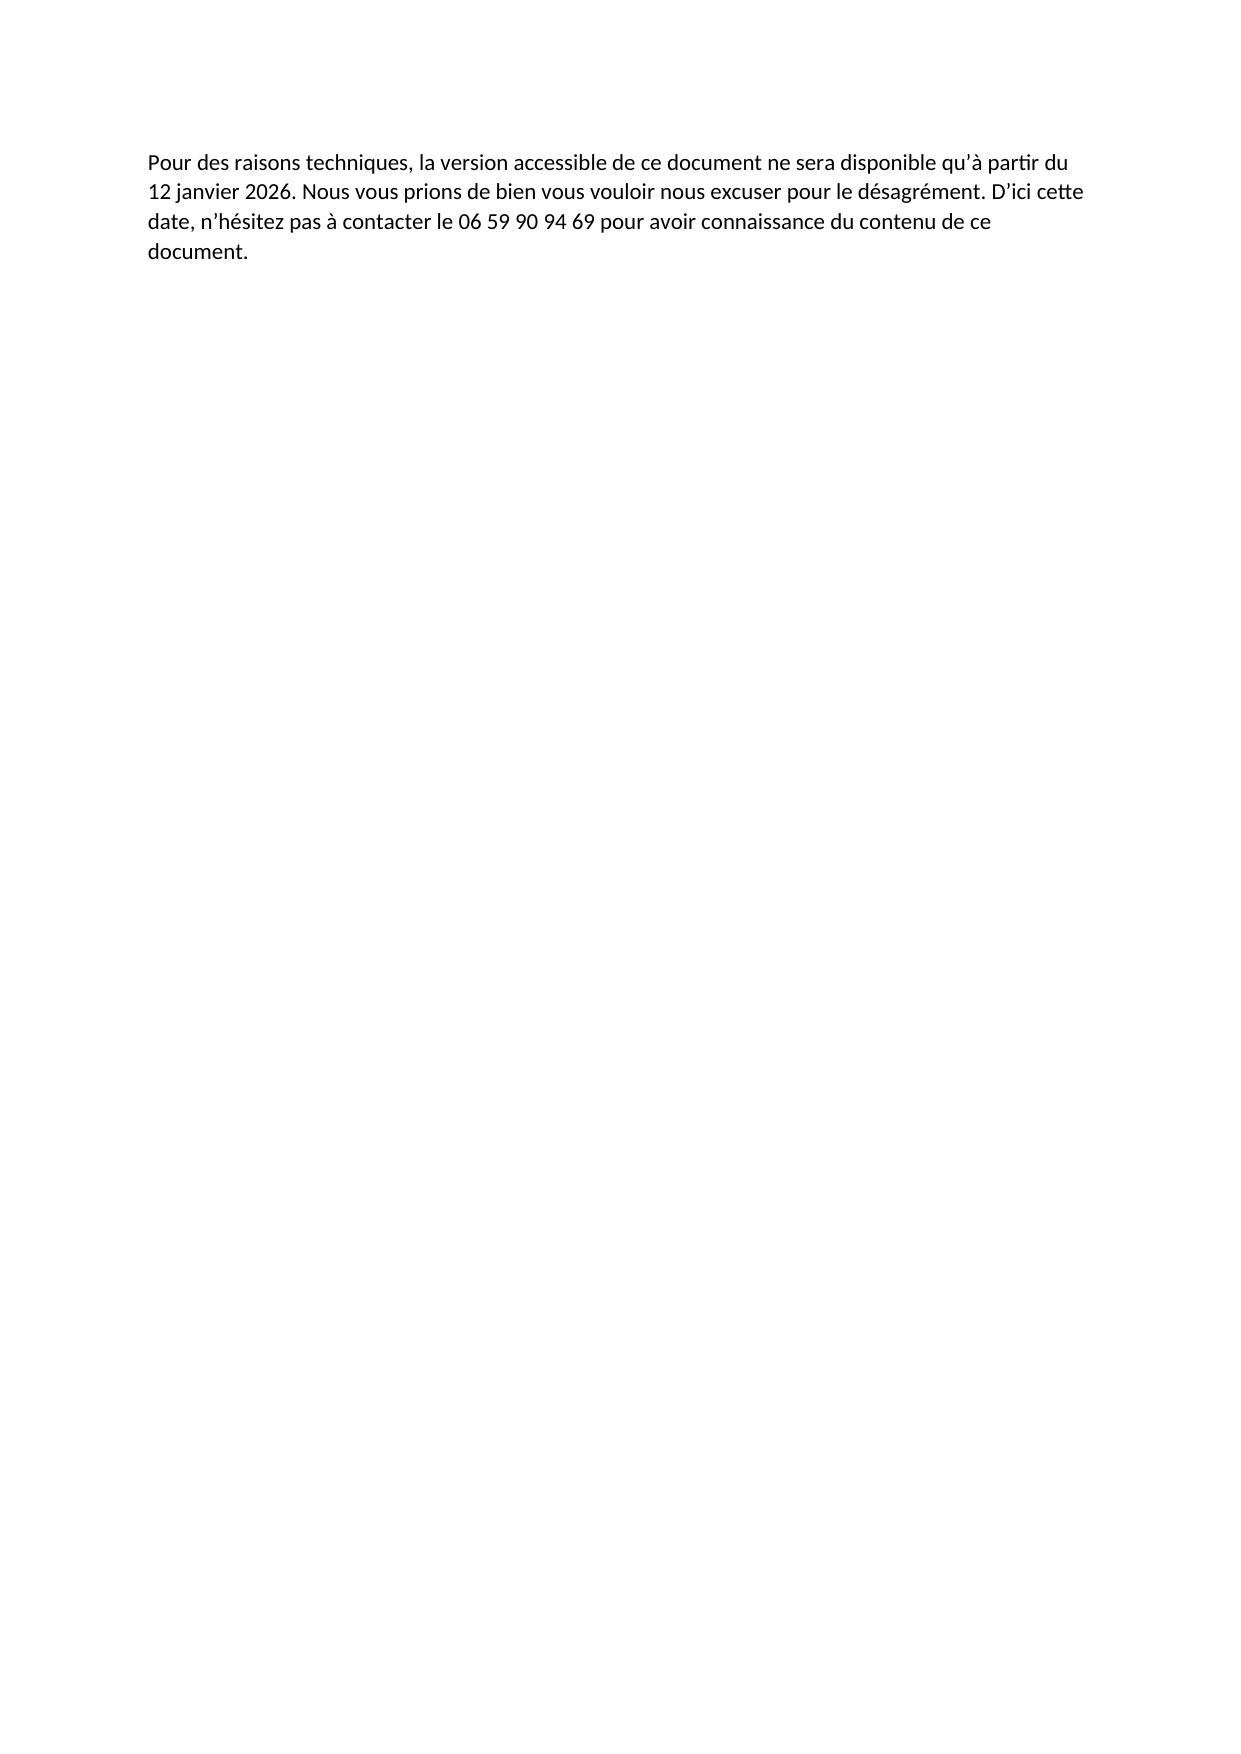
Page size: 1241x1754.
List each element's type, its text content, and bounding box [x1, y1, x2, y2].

text Pour des raisons techniques, la version accessible de ce document ne sera disponible qu’à partir du 12 janvier 2026. Nous vous prions de bien vous vouloir nous excuser pour le désagrément. D’ici cette date, n’hésitez pas à contacter le 06 59 90 94 69 pour avoir connaissance du contenu de ce document. [148, 148, 1093, 265]
